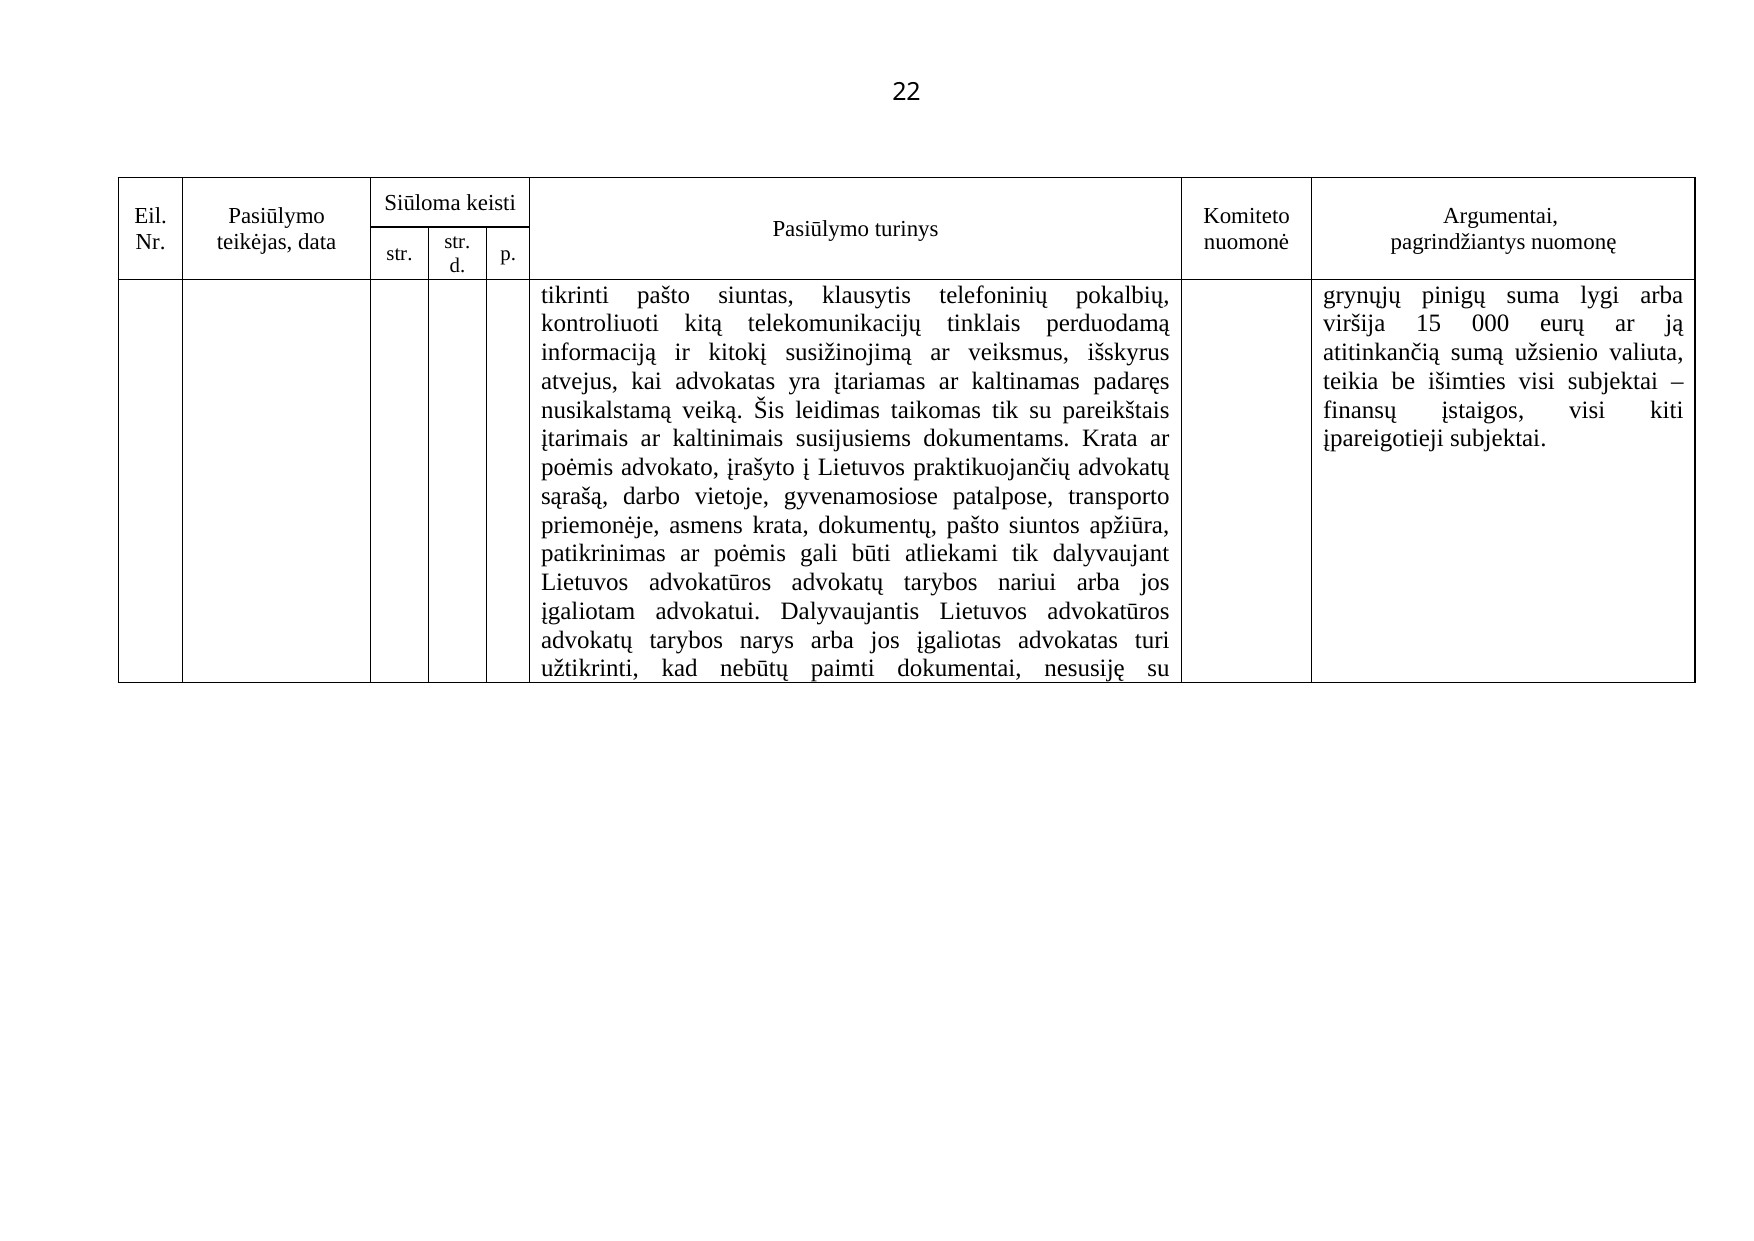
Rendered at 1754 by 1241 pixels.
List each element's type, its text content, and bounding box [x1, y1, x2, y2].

table_header Siūloma keisti [371, 178, 529, 226]
table_header Komiteto nuomonė [1182, 178, 1311, 279]
table_cell str. [371, 228, 428, 279]
table_cell [119, 280, 182, 682]
table_cell [487, 280, 529, 682]
table_header Pasiūlymo teikėjas, data [183, 178, 370, 279]
table_header Pasiūlymo turinys [530, 178, 1181, 279]
table_cell [183, 280, 370, 682]
table_cell grynųjų pinigų suma lygi arba viršija 15 000 eurų ar ją atitinkančią sumą užsienio valiuta, teikia be išimties visi subjektai – finansų įstaigos, visi kiti įpareigotieji subjektai. [1312, 280, 1694, 682]
table_cell [1182, 280, 1311, 682]
table_cell [429, 280, 486, 682]
table_cell [371, 280, 428, 682]
table_cell tikrinti pašto siuntas, klausytis telefoninių pokalbių, kontroliuoti kitą telekomunikacijų tinklais perduodamą informaciją ir kitokį susižinojimą ar veiksmus, išskyrus atvejus, kai advokatas yra įtariamas ar kaltinamas padaręs nusikalstamą veiką. Šis leidimas taikomas tik su pareikštais įtarimais ar kaltinimais susijusiems dokumentams. Krata ar poėmis advokato, įrašyto į Lietuvos praktikuojančių advokatų sąrašą, darbo vietoje, gyvenamosiose patalpose, transporto priemonėje, asmens krata, dokumentų, pašto siuntos apžiūra, patikrinimas ar poėmis gali būti atliekami tik dalyvaujant Lietuvos advokatūros advokatų tarybos nariui arba jos įgaliotam advokatui. Dalyvaujantis Lietuvos advokatūros advokatų tarybos narys arba jos įgaliotas advokatas turi užtikrinti, kad nebūtų paimti dokumentai, nesusiję su [530, 280, 1181, 682]
table_header Eil. Nr. [119, 178, 182, 279]
table_cell p. [487, 228, 529, 279]
table_cell str. d. [429, 228, 486, 279]
table_header Argumentai, pagrindžiantys nuomonę [1312, 178, 1694, 279]
